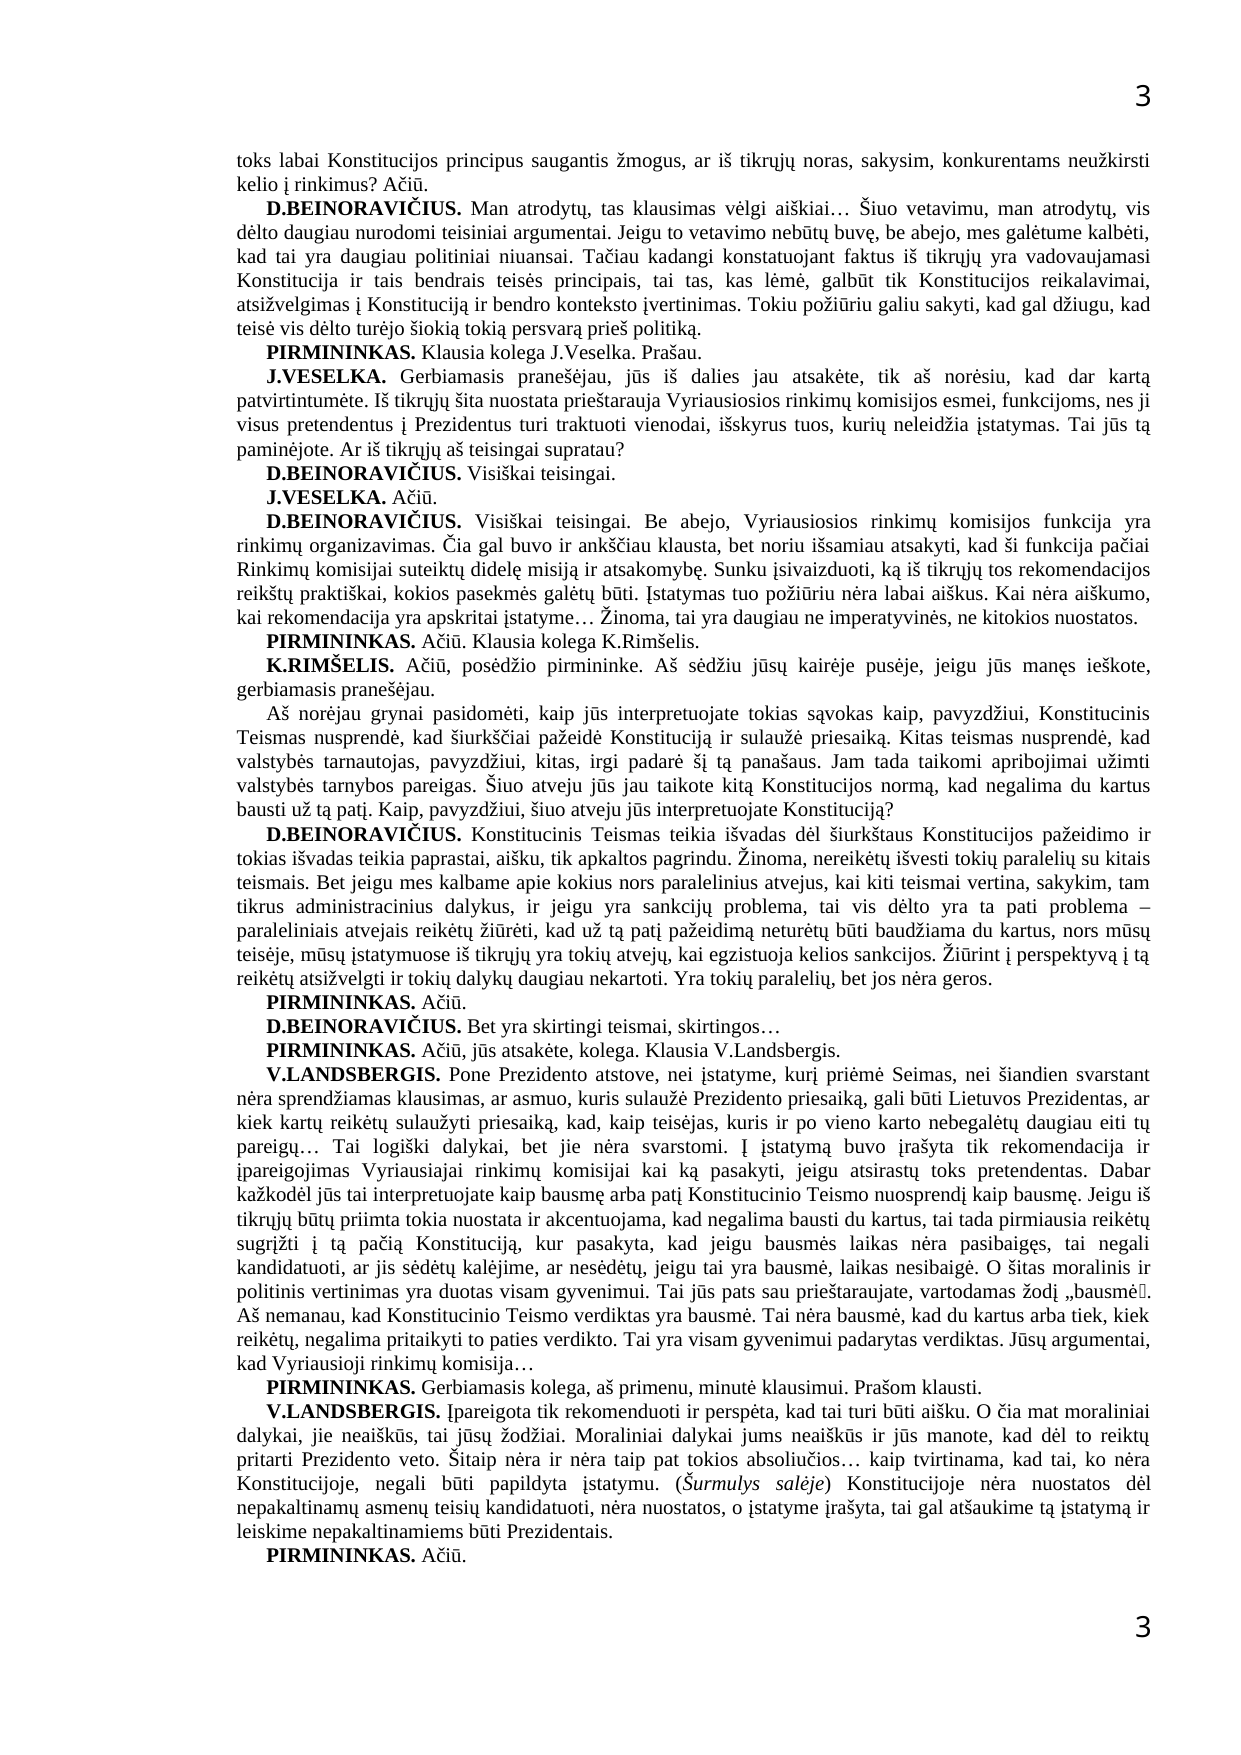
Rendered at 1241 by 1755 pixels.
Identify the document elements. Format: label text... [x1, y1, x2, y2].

text Aš norėjau grynai pasidomėti, kaip jūs interpretuojate tokias sąvokas kaip, pavyzdžiui, Konstitucinis Teismas nusprendė, kad šiurkščiai pažeidė Konstituciją ir sulaužė priesaiką. Kitas teismas nusprendė, kad valstybės tarnautojas, pavyzdžiui, kitas, irgi padarė šį tą panašaus. Jam tada taikomi apribojimai užimti valstybės tarnybos pareigas. Šiuo atveju jūs jau taikote kitą Konstitucijos normą, kad negalima du kartus bausti už tą patį. Kaip, pavyzdžiui, šiuo atveju jūs interpretuojate Konstituciją? [236, 701, 1152, 821]
text PIRMININKAS. Klausia kolega J.Veselka. Prašau. [236, 340, 1152, 364]
text D.BEINORAVIČIUS. Visiškai teisingai. Be abejo, Vyriausiosios rinkimų komisijos funkcija yra rinkimų organizavimas. Čia gal buvo ir ankščiau klausta, bet noriu išsamiau atsakyti, kad ši funkcija pačiai Rinkimų komisijai suteiktų didelę misiją ir atsakomybę. Sunku įsivaizduoti, ką iš tikrųjų tos rekomendacijos reikštų praktiškai, kokios pasekmės galėtų būti. Įstatymas tuo požiūriu nėra labai aiškus. Kai nėra aiškumo, kai rekomendacija yra apskritai įstatyme… Žinoma, tai yra daugiau ne imperatyvinės, ne kitokios nuostatos. [236, 509, 1152, 629]
text PIRMININKAS. Ačiū. [236, 990, 1152, 1014]
text K.RIMŠELIS. Ačiū, posėdžio pirmininke. Aš sėdžiu jūsų kairėje pusėje, jeigu jūs manęs ieškote, gerbiamasis pranešėjau. [236, 653, 1152, 701]
text PIRMININKAS. Ačiū, jūs atsakėte, kolega. Klausia V.Landsbergis. [236, 1038, 1152, 1062]
text toks labai Konstitucijos principus saugantis žmogus, ar iš tikrųjų noras, sakysim, konkurentams neužkirsti kelio į rinkimus? Ačiū. [236, 148, 1152, 196]
text J.VESELKA. Ačiū. [236, 484, 1152, 509]
text D.BEINORAVIČIUS. Man atrodytų, tas klausimas vėlgi aiškiai… Šiuo vetavimu, man atrodytų, vis dėlto daugiau nurodomi teisiniai argumentai. Jeigu to vetavimo nebūtų buvę, be abejo, mes galėtume kalbėti, kad tai yra daugiau politiniai niuansai. Tačiau kadangi konstatuojant faktus iš tikrųjų yra vadovaujamasi Konstitucija ir tais bendrais teisės principais, tai tas, kas lėmė, galbūt tik Konstitucijos reikalavimai, atsižvelgimas į Konstituciją ir bendro konteksto įvertinimas. Tokiu požiūriu galiu sakyti, kad gal džiugu, kad teisė vis dėlto turėjo šiokią tokią persvarą prieš politiką. [236, 196, 1152, 340]
text D.BEINORAVIČIUS. Visiškai teisingai. [236, 461, 1152, 484]
text J.VESELKA. Gerbiamasis pranešėjau, jūs iš dalies jau atsakėte, tik aš norėsiu, kad dar kartą patvirtintumėte. Iš tikrųjų šita nuostata prieštarauja Vyriausiosios rinkimų komisijos esmei, funkcijoms, nes ji visus pretendentus į Prezidentus turi traktuoti vienodai, išskyrus tuos, kurių neleidžia įstatymas. Tai jūs tą paminėjote. Ar iš tikrųjų aš teisingai supratau? [236, 364, 1152, 461]
text PIRMININKAS. Gerbiamasis kolega, aš primenu, minutė klausimui. Prašom klausti. [236, 1375, 1152, 1399]
text PIRMININKAS. Ačiū. [236, 1543, 1152, 1567]
text D.BEINORAVIČIUS. Konstitucinis Teismas teikia išvadas dėl šiurkštaus Konstitucijos pažeidimo ir tokias išvadas teikia paprastai, aišku, tik apkaltos pagrindu. Žinoma, nereikėtų išvesti tokių paralelių su kitais teismais. Bet jeigu mes kalbame apie kokius nors paralelinius atvejus, kai kiti teismai vertina, sakykim, tam tikrus administracinius dalykus, ir jeigu yra sankcijų problema, tai vis dėlto yra ta pati problema – paraleliniais atvejais reikėtų žiūrėti, kad už tą patį pažeidimą neturėtų būti baudžiama du kartus, nors mūsų teisėje, mūsų įstatymuose iš tikrųjų yra tokių atvejų, kai egzistuoja kelios sankcijos. Žiūrint į perspektyvą į tą reikėtų atsižvelgti ir tokių dalykų daugiau nekartoti. Yra tokių paralelių, bet jos nėra geros. [236, 821, 1152, 990]
text D.BEINORAVIČIUS. Bet yra skirtingi teismai, skirtingos… [236, 1014, 1152, 1038]
text PIRMININKAS. Ačiū. Klausia kolega K.Rimšelis. [236, 629, 1152, 653]
text V.LANDSBERGIS. Įpareigota tik rekomenduoti ir perspėta, kad tai turi būti aišku. O čia mat moraliniai dalykai, jie neaiškūs, tai jūsų žodžiai. Moraliniai dalykai jums neaiškūs ir jūs manote, kad dėl to reiktų pritarti Prezidento veto. Šitaip nėra ir nėra taip pat tokios absoliučios… kaip tvirtinama, kad tai, ko nėra Konstitucijoje, negali būti papildyta įstatymu. (Šurmulys salėje) Konstitucijoje nėra nuostatos dėl nepakaltinamų asmenų teisių kandidatuoti, nėra nuostatos, o įstatyme įrašyta, tai gal atšaukime tą įstatymą ir leiskime nepakaltinamiems būti Prezidentais. [236, 1399, 1152, 1543]
text V.LANDSBERGIS. Pone Prezidento atstove, nei įstatyme, kurį priėmė Seimas, nei šiandien svarstant nėra sprendžiamas klausimas, ar asmuo, kuris sulaužė Prezidento priesaiką, gali būti Lietuvos Prezidentas, ar kiek kartų reikėtų sulaužyti priesaiką, kad, kaip teisėjas, kuris ir po vieno karto nebegalėtų daugiau eiti tų pareigų… Tai logiški dalykai, bet jie nėra svarstomi. Į įstatymą buvo įrašyta tik rekomendacija ir įpareigojimas Vyriausiajai rinkimų komisijai kai ką pasakyti, jeigu atsirastų toks pretendentas. Dabar kažkodėl jūs tai interpretuojate kaip bausmę arba patį Konstitucinio Teismo nuosprendį kaip bausmę. Jeigu iš tikrųjų būtų priimta tokia nuostata ir akcentuojama, kad negalima bausti du kartus, tai tada pirmiausia reikėtų sugrįžti į tą pačią Konstituciją, kur pasakyta, kad jeigu bausmės laikas nėra pasibaigęs, tai negali kandidatuoti, ar jis sėdėtų kalėjime, ar nesėdėtų, jeigu tai yra bausmė, laikas nesibaigė. O šitas moralinis ir politinis vertinimas yra duotas visam gyvenimui. Tai jūs pats sau prieštaraujate, vartodamas žodį „bausmė. Aš nemanau, kad Konstitucinio Teismo verdiktas yra bausmė. Tai nėra bausmė, kad du kartus arba tiek, kiek reikėtų, negalima pritaikyti to paties verdikto. Tai yra visam gyvenimui padarytas verdiktas. Jūsų argumentai, kad Vyriausioji rinkimų komisija… [236, 1062, 1152, 1375]
